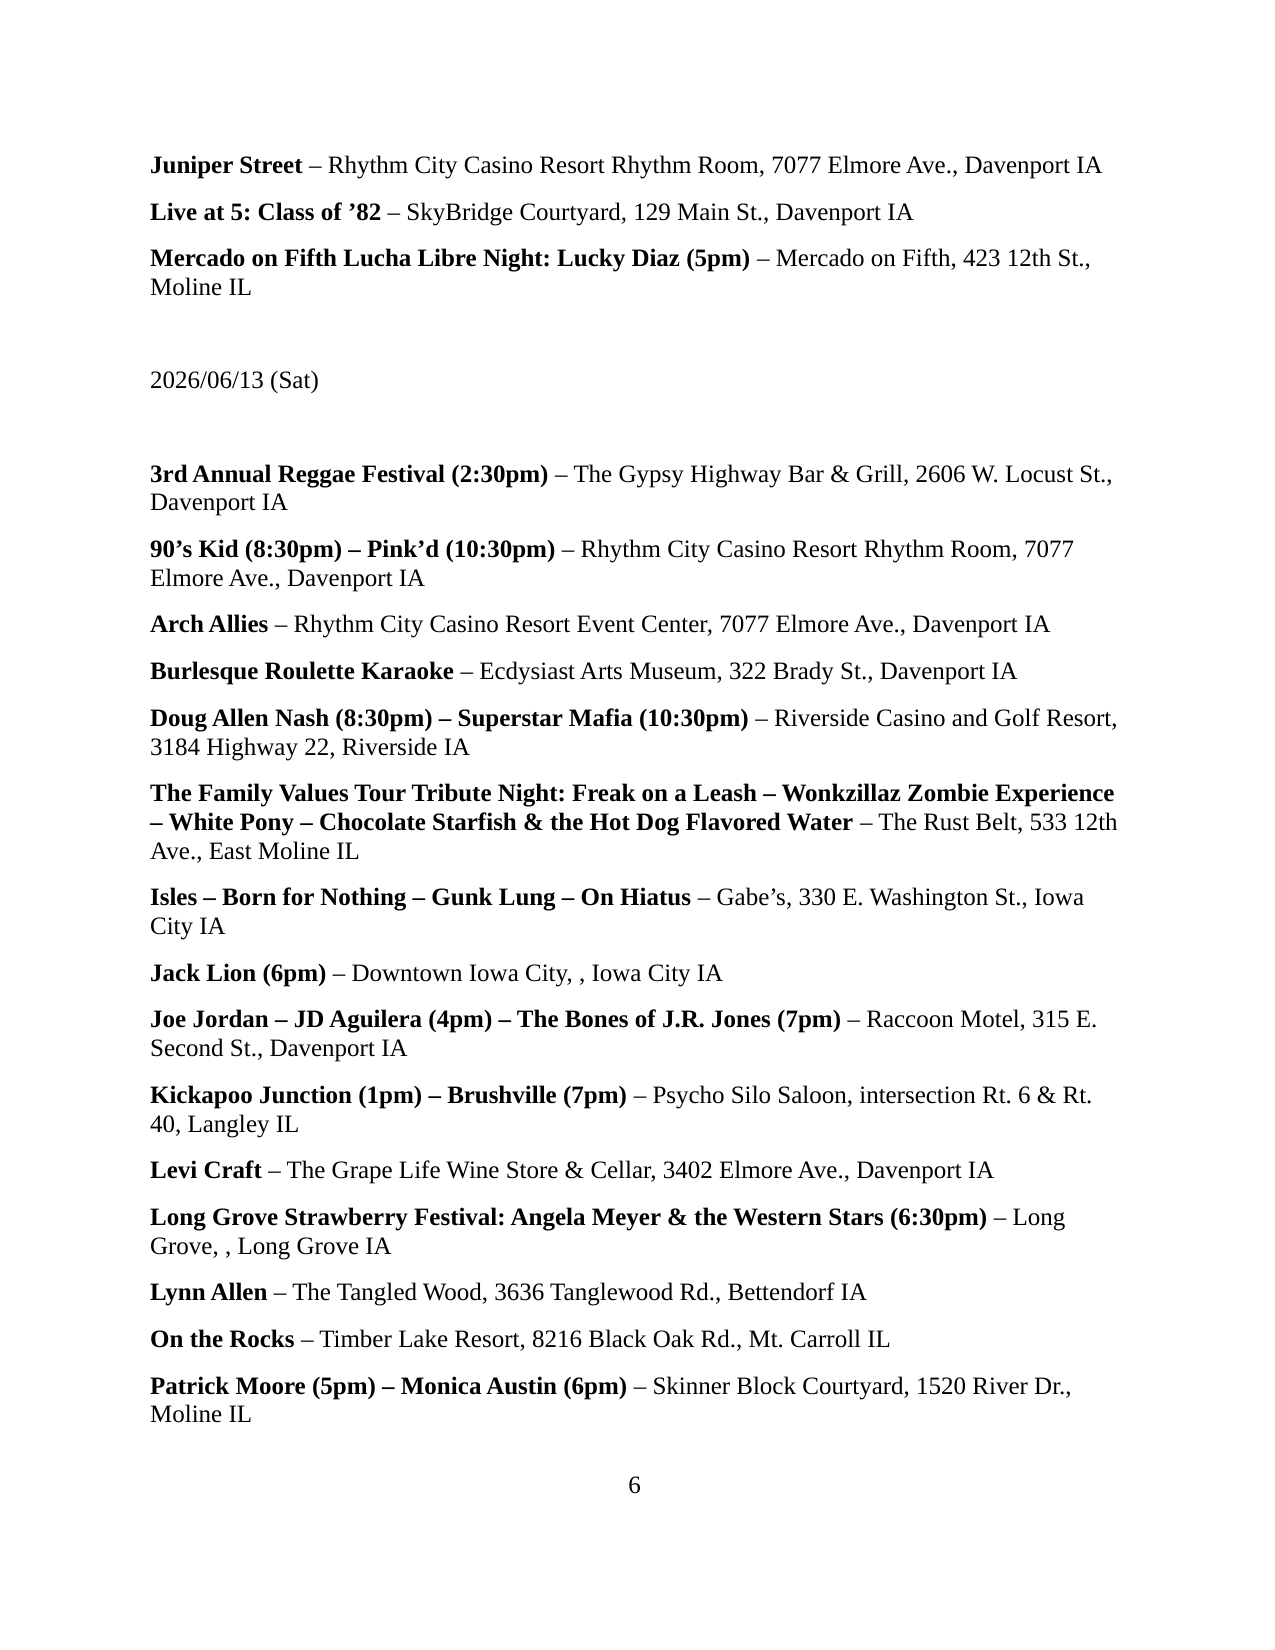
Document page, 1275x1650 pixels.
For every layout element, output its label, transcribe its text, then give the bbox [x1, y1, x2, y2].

text On the Rocks – Timber Lake Resort, 8216 Black Oak Rd., Mt. Carroll IL [150, 1324, 1125, 1353]
text Kickapoo Junction (1pm) – Brushville (7pm) – Psycho Silo Saloon, intersection Rt. 6 & Rt. 40, Langley IL [150, 1080, 1125, 1137]
text Jack Lion (6pm) – Downtown Iowa City, , Iowa City IA [150, 958, 1125, 987]
text The Family Values Tour Tribute Night: Freak on a Leash – Wonkzillaz Zombie Experience – White Pony – Chocolate Starfish & the Hot Dog Flavored Water – The Rust Belt, 533 12th Ave., East Moline IL [150, 778, 1125, 864]
text Arch Allies – Rhythm City Casino Resort Event Center, 7077 Elmore Ave., Davenport IA [150, 609, 1125, 638]
text Isles – Born for Nothing – Gunk Lung – On Hiatus – Gabe’s, 330 E. Washington St., Iowa City IA [150, 882, 1125, 940]
text Burlesque Roulette Karaoke – Ecdysiast Arts Museum, 322 Brady St., Davenport IA [150, 656, 1125, 685]
text Levi Craft – The Grape Life Wine Store & Cellar, 3402 Elmore Ave., Davenport IA [150, 1155, 1125, 1184]
text 90’s Kid (8:30pm) – Pink’d (10:30pm) – Rhythm City Casino Resort Rhythm Room, 7077 Elmore Ave., Davenport IA [150, 534, 1125, 592]
text Long Grove Strawberry Festival: Angela Meyer & the Western Stars (6:30pm) – Long Grove, , Long Grove IA [150, 1202, 1125, 1259]
text 3rd Annual Reggae Festival (2:30pm) – The Gypsy Highway Bar & Grill, 2606 W. Locust St., Davenport IA [150, 459, 1125, 516]
text Live at 5: Class of ’82 – SkyBridge Courtyard, 129 Main St., Davenport IA [150, 197, 1125, 225]
text Lynn Allen – The Tangled Wood, 3636 Tanglewood Rd., Bettendorf IA [150, 1277, 1125, 1306]
text Joe Jordan – JD Aguilera (4pm) – The Bones of J.R. Jones (7pm) – Raccoon Motel, 315 E. Second St., Davenport IA [150, 1004, 1125, 1062]
text Juniper Street – Rhythm City Casino Resort Rhythm Room, 7077 Elmore Ave., Davenport IA [150, 150, 1125, 179]
text Doug Allen Nash (8:30pm) – Superstar Mafia (10:30pm) – Riverside Casino and Golf Resort, 3184 Highway 22, Riverside IA [150, 703, 1125, 760]
text Patrick Moore (5pm) – Monica Austin (6pm) – Skinner Block Courtyard, 1520 River Dr., Moline IL [150, 1371, 1125, 1428]
text Mercado on Fifth Lucha Libre Night: Lucky Diaz (5pm) – Mercado on Fifth, 423 12th St., Moline IL [150, 243, 1125, 301]
text 2026/06/13 (Sat) [150, 365, 1125, 394]
